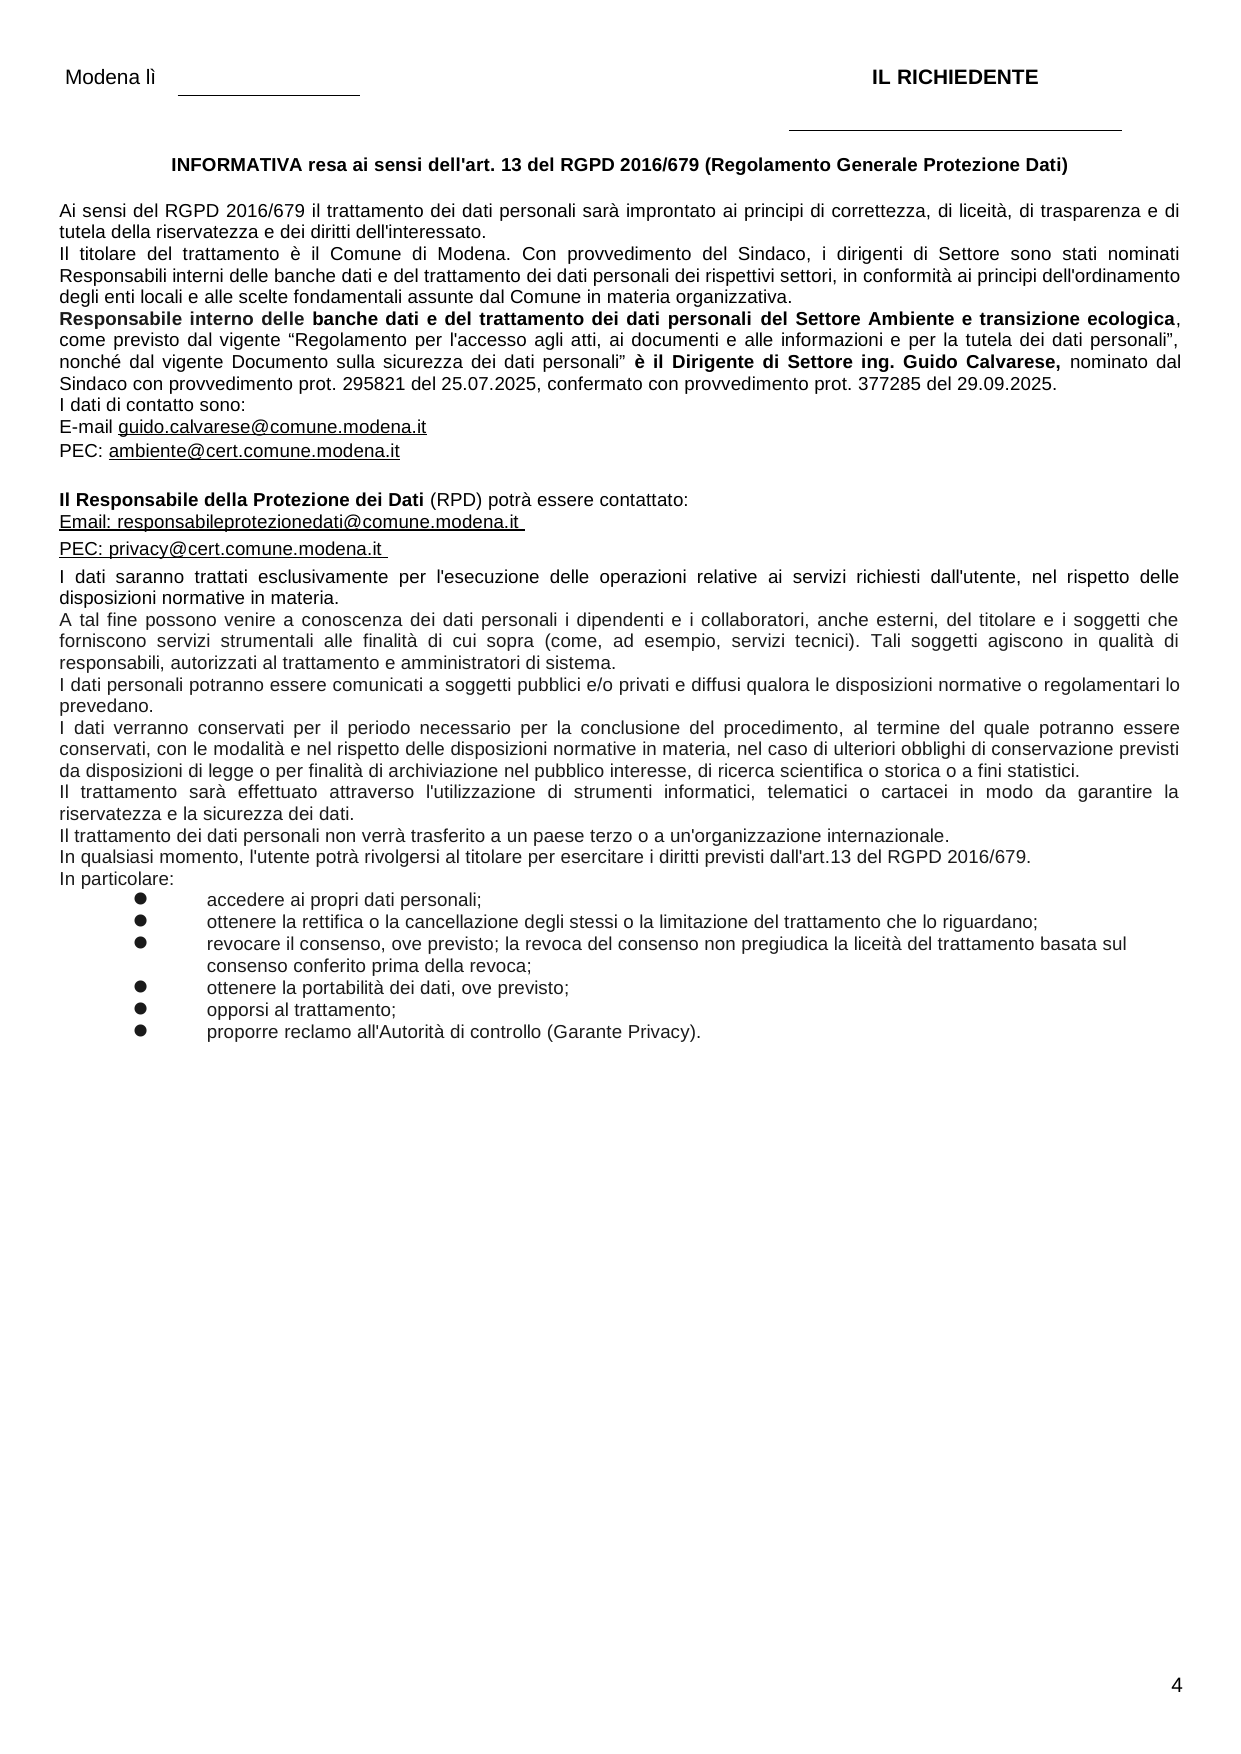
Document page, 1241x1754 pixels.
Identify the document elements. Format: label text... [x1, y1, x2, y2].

table_header [360, 59, 789, 95]
text PEC: privacy@cert.comune.modena.it [59, 538, 1181, 560]
table_cell [360, 113, 789, 130]
text A tal fine possono venire a conoscenza dei dati personali i dipendenti e i collaboratori, anche esterni, del titolare e i soggetti che forniscono servizi strumentali alle finalità di cui sopra (come, ad esempio, servizi tecnici). Tali soggetti agiscono in qualità di responsabili, autorizzati al trattamento e amministratori di sistema. [59, 609, 1181, 673]
text Responsabile interno delle banche dati e del trattamento dei dati personali del Settore Ambiente e transizione ecologica, come previsto dal vigente “Regolamento per l'accesso agli atti, ai documenti e alle informazioni e per la tutela dei dati personali”, nonché dal vigente Documento sulla sicurezza dei dati personali” è il Dirigente di Settore ing. Guido Calvarese, nominato dal Sindaco con provvedimento prot. 295821 del 25.07.2025, confermato con provvedimento prot. 377285 del 29.09.2025. [59, 308, 1181, 394]
text PEC: ambiente@cert.comune.modena.it [59, 440, 1181, 462]
text I dati di contatto sono: [59, 394, 1181, 416]
text Il titolare del trattamento è il Comune di Modena. Con provvedimento del Sindaco, i dirigenti di Settore sono stati nominati Responsabili interni delle banche dati e del trattamento dei dati personali dei rispettivi settori, in conformità ai principi dell'ordinamento degli enti locali e alle scelte fondamentali assunte dal Comune in materia organizzativa. [59, 243, 1181, 308]
table_cell [178, 96, 360, 112]
text In qualsiasi momento, l'utente potrà rivolgersi al titolare per esercitare i diritti previsti dall'art.13 del RGPD 2016/679. [59, 846, 1181, 868]
table_cell [360, 95, 789, 112]
table_header [178, 59, 360, 95]
text Il trattamento sarà effettuato attraverso l'utilizzazione di strumenti informatici, telematici o cartacei in modo da garantire la riservatezza e la sicurezza dei dati. [59, 781, 1181, 824]
text Il trattamento dei dati personali non verrà trasferito a un paese terzo o a un'organizzazione internazionale. [59, 824, 1181, 846]
text INFORMATIVA resa ai sensi dell'art. 13 del RGPD 2016/679 (Regolamento Generale Protezione Dati) [59, 154, 1181, 176]
text I dati saranno trattati esclusivamente per l'esecuzione delle operazioni relative ai servizi richiesti dall'utente, nel rispetto delle disposizioni normative in materia. [59, 566, 1181, 609]
table_header Modena lì [59, 59, 178, 95]
list proporre reclamo all'Autorità di controllo (Garante Privacy). [133, 1021, 1181, 1043]
text Il Responsabile della Protezione dei Dati (RPD) potrà essere contattato: [59, 489, 1181, 511]
list accedere ai propri dati personali; [133, 889, 1181, 911]
table_cell [59, 95, 178, 112]
list opporsi al trattamento; [133, 999, 1181, 1021]
table_cell [789, 95, 1122, 112]
table_cell [59, 113, 178, 130]
table_cell [789, 113, 1122, 130]
table_header IL RICHIEDENTE [789, 59, 1122, 95]
text E-mail guido.calvarese@comune.modena.it [59, 416, 1181, 437]
text I dati personali potranno essere comunicati a soggetti pubblici e/o privati e diffusi qualora le disposizioni normative o regolamentari lo prevedano. [59, 673, 1181, 717]
table_cell [178, 113, 360, 130]
list ottenere la portabilità dei dati, ove previsto; [133, 977, 1181, 999]
text I dati verranno conservati per il periodo necessario per la conclusione del procedimento, al termine del quale potranno essere conservati, con le modalità e nel rispetto delle disposizioni normative in materia, nel caso di ulteriori obblighi di conservazione previsti da disposizioni di legge o per finalità di archiviazione nel pubblico interesse, di ricerca scientifica o storica o a fini statistici. [59, 717, 1181, 781]
text Ai sensi del RGPD 2016/679 il trattamento dei dati personali sarà improntato ai principi di correttezza, di liceità, di trasparenza e di tutela della riservatezza e dei diritti dell'interessato. [59, 200, 1181, 243]
list ottenere la rettifica o la cancellazione degli stessi o la limitazione del trattamento che lo riguardano; [133, 911, 1181, 933]
text Email: responsabileprotezionedati@comune.modena.it [59, 511, 1181, 532]
text In particolare: [59, 868, 1181, 889]
list revocare il consenso, ove previsto; la revoca del consenso non pregiudica la liceità del trattamento basata sul consenso conferito prima della revoca; [133, 933, 1181, 977]
